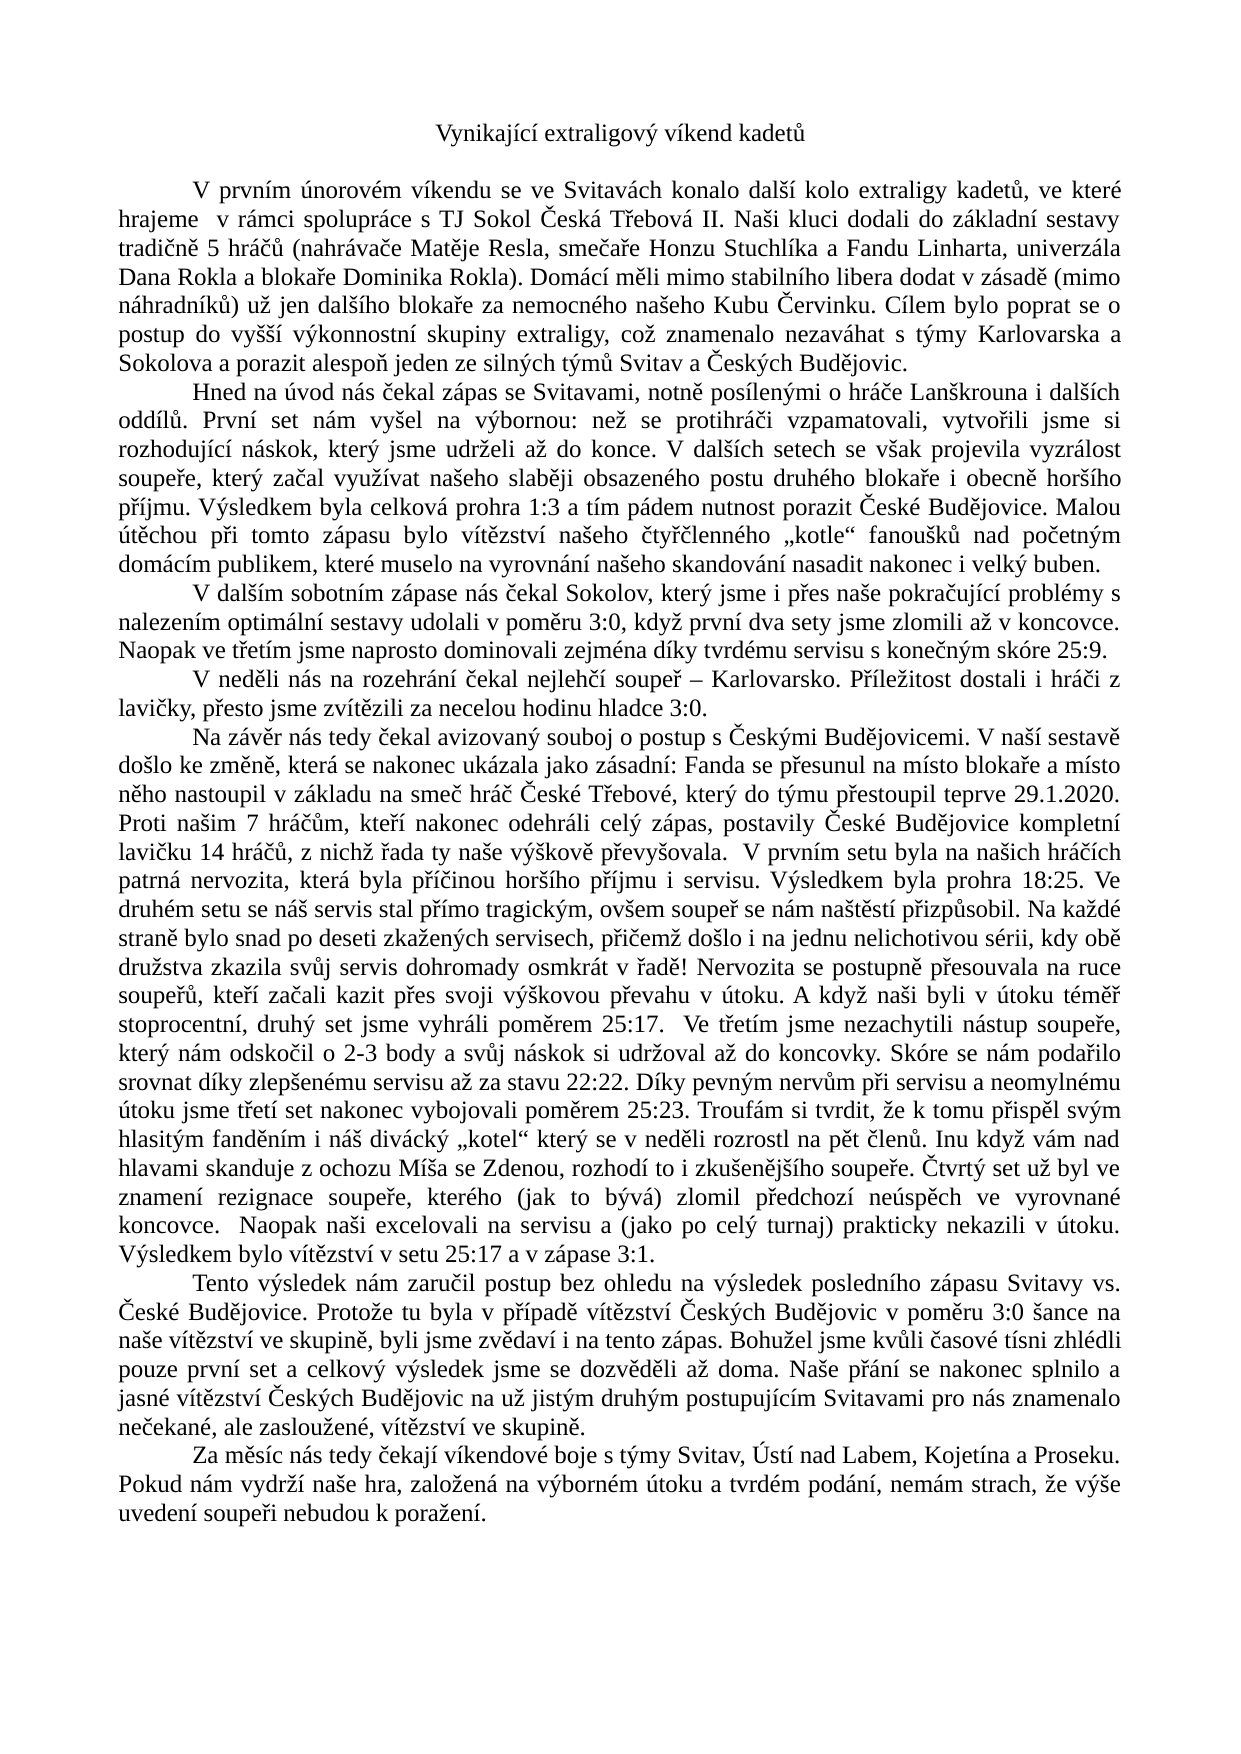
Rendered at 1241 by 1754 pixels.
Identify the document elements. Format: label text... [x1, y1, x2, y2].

text V neděli nás na rozehrání čekal nejlehčí soupeř – Karlovarsko. Příležitost dostali i hráči z lavičky, přesto jsme zvítězili za necelou hodinu hladce 3:0. [118, 664, 1122, 722]
text Hned na úvod nás čekal zápas se Svitavami, notně posílenými o hráče Lanškrouna i dalších oddílů. První set nám vyšel na výbornou: než se protihráči vzpamatovali, vytvořili jsme si rozhodující náskok, který jsme udrželi až do konce. V dalších setech se však projevila vyzrálost soupeře, který začal využívat našeho slaběji obsazeného postu druhého blokaře i obecně horšího příjmu. Výsledkem byla celková prohra 1:3 a tím pádem nutnost porazit České Budějovice. Malou útěchou při tomto zápasu bylo vítězství našeho čtyřčlenného „kotle“ fanoušků nad početným domácím publikem, které muselo na vyrovnání našeho skandování nasadit nakonec i velký buben. [118, 377, 1122, 578]
text Za měsíc nás tedy čekají víkendové boje s týmy Svitav, Ústí nad Labem, Kojetína a Proseku. [118, 1441, 1122, 1469]
text Na závěr nás tedy čekal avizovaný souboj o postup s Českými Budějovicemi. V naší sestavě došlo ke změně, která se nakonec ukázala jako zásadní: Fanda se přesunul na místo blokaře a místo něho nastoupil v základu na smeč hráč České Třebové, který do týmu přestoupil teprve 29.1.2020. Proti našim 7 hráčům, kteří nakonec odehráli celý zápas, postavily České Budějovice kompletní lavičku 14 hráčů, z nichž řada ty naše výškově převyšovala. V prvním setu byla na našich hráčích patrná nervozita, která byla příčinou horšího příjmu i servisu. Výsledkem byla prohra 18:25. Ve druhém setu se náš servis stal přímo tragickým, ovšem soupeř se nám naštěstí přizpůsobil. Na každé straně bylo snad po deseti zkažených servisech, přičemž došlo i na jednu nelichotivou sérii, kdy obě družstva zkazila svůj servis dohromady osmkrát v řadě! Nervozita se postupně přesouvala na ruce soupeřů, kteří začali kazit přes svoji výškovou převahu v útoku. A když naši byli v útoku téměř stoprocentní, druhý set jsme vyhráli poměrem 25:17. Ve třetím jsme nezachytili nástup soupeře, který nám odskočil o 2-3 body a svůj náskok si udržoval až do koncovky. Skóre se nám podařilo srovnat díky zlepšenému servisu až za stavu 22:22. Díky pevným nervům při servisu a neomylnému útoku jsme třetí set nakonec vybojovali poměrem 25:23. Troufám si tvrdit, že k tomu přispěl svým hlasitým fanděním i náš divácký „kotel“ který se v neděli rozrostl na pět členů. Inu když vám nad hlavami skanduje z ochozu Míša se Zdenou, rozhodí to i zkušenějšího soupeře. Čtvrtý set už byl ve znamení rezignace soupeře, kterého (jak to bývá) zlomil předchozí neúspěch ve vyrovnané koncovce. Naopak naši excelovali na servisu a (jako po celý turnaj) prakticky nekazili v útoku. Výsledkem bylo vítězství v setu 25:17 a v zápase 3:1. [118, 722, 1122, 1268]
text Pokud nám vydrží naše hra, založená na výborném útoku a tvrdém podání, nemám strach, že výše uvedení soupeři nebudou k poražení. [118, 1469, 1122, 1527]
text V prvním únorovém víkendu se ve Svitavách konalo další kolo extraligy kadetů, ve které hrajeme v rámci spolupráce s TJ Sokol Česká Třebová II. Naši kluci dodali do základní sestavy tradičně 5 hráčů (nahrávače Matěje Resla, smečaře Honzu Stuchlíka a Fandu Linharta, univerzála Dana Rokla a blokaře Dominika Rokla). Domácí měli mimo stabilního libera dodat v zásadě (mimo náhradníků) už jen dalšího blokaře za nemocného našeho Kubu Červinku. Cílem bylo poprat se o postup do vyšší výkonnostní skupiny extraligy, což znamenalo nezaváhat s týmy Karlovarska a Sokolova a porazit alespoň jeden ze silných týmů Svitav a Českých Budějovic. [118, 176, 1122, 377]
text V dalším sobotním zápase nás čekal Sokolov, který jsme i přes naše pokračující problémy s nalezením optimální sestavy udolali v poměru 3:0, když první dva sety jsme zlomili až v koncovce. Naopak ve třetím jsme naprosto dominovali zejména díky tvrdému servisu s konečným skóre 25:9. [118, 578, 1122, 664]
text Vynikající extraligový víkend kadetů [118, 118, 1122, 147]
text Tento výsledek nám zaručil postup bez ohledu na výsledek posledního zápasu Svitavy vs. České Budějovice. Protože tu byla v případě vítězství Českých Budějovic v poměru 3:0 šance na naše vítězství ve skupině, byli jsme zvědaví i na tento zápas. Bohužel jsme kvůli časové tísni zhlédli pouze první set a celkový výsledek jsme se dozvěděli až doma. Naše přání se nakonec splnilo a jasné vítězství Českých Budějovic na už jistým druhým postupujícím Svitavami pro nás znamenalo nečekané, ale zasloužené, vítězství ve skupině. [118, 1268, 1122, 1441]
